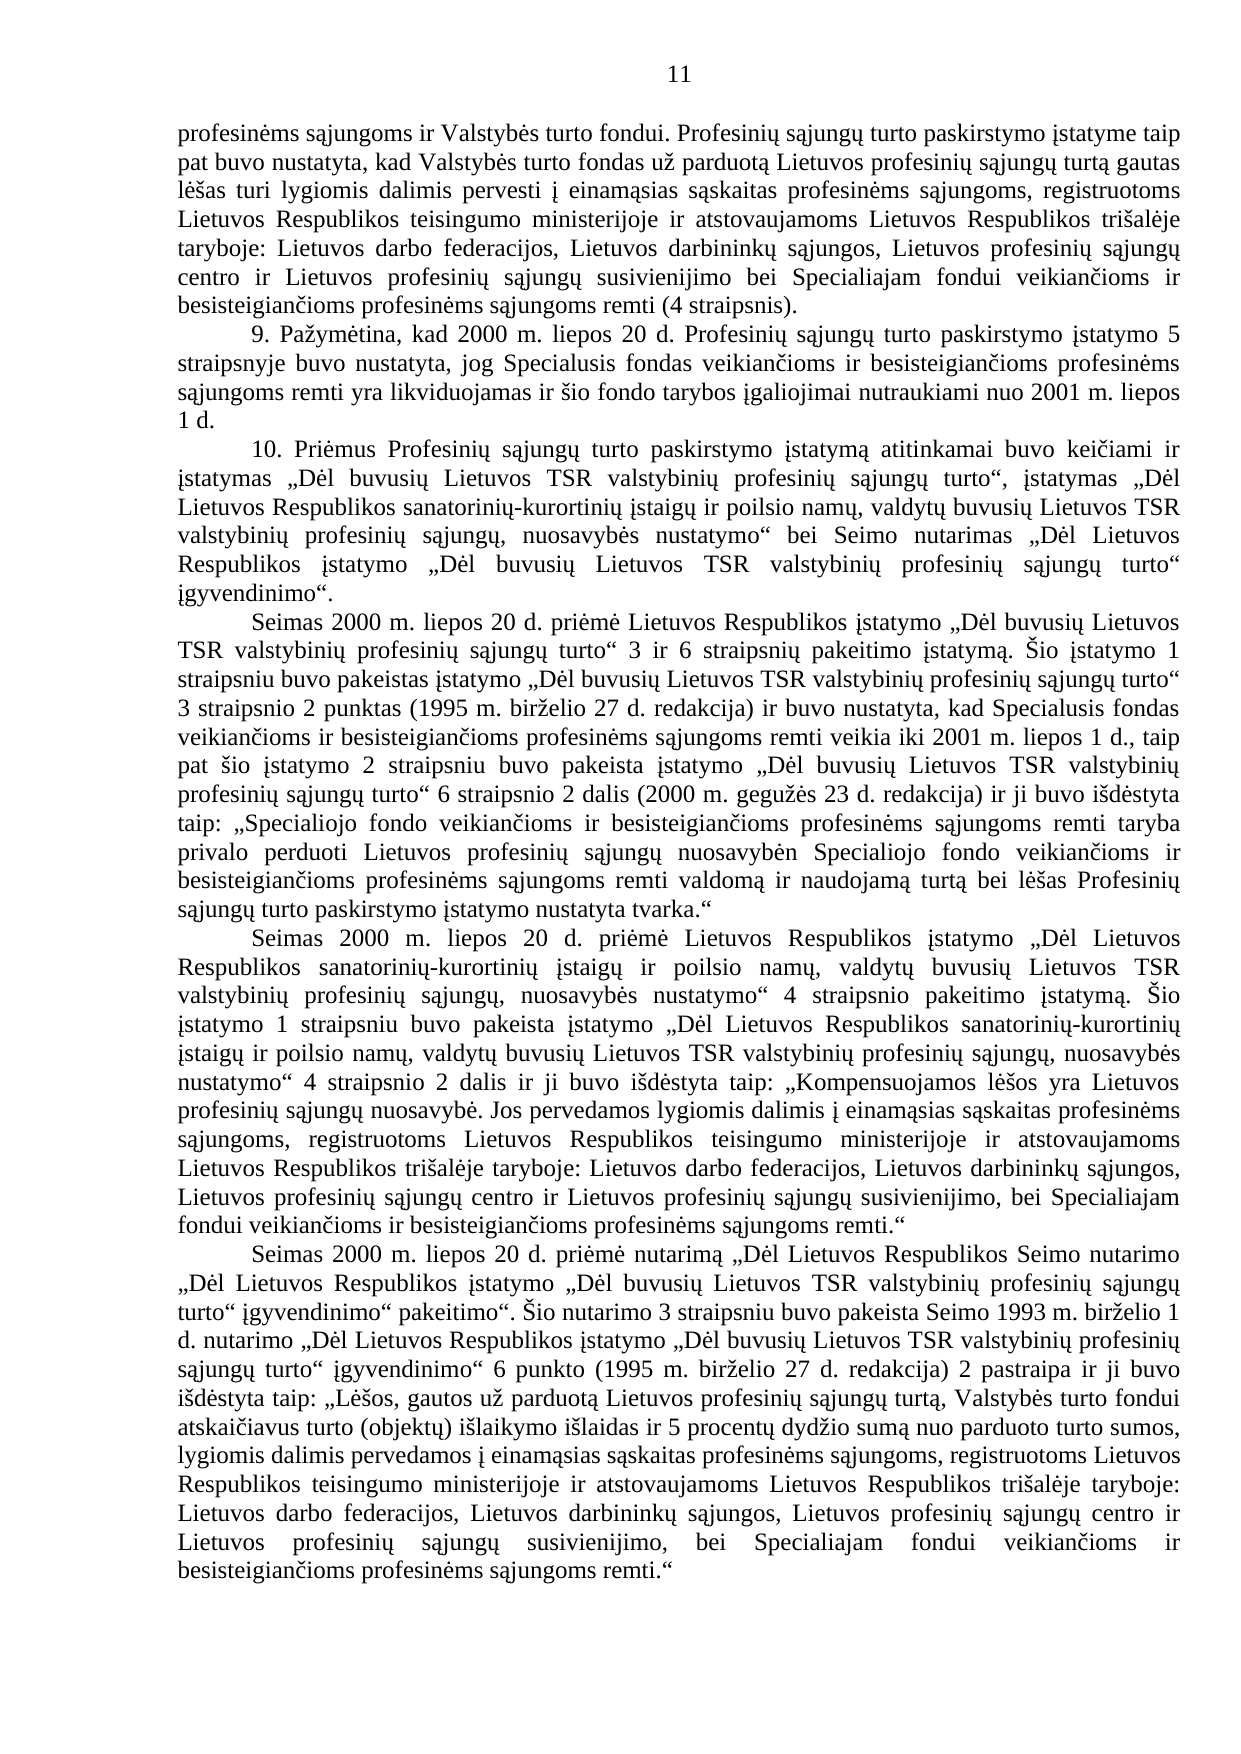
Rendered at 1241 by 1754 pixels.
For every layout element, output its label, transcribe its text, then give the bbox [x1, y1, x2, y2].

text Seimas 2000 m. liepos 20 d. priėmė nutarimą „Dėl Lietuvos Respublikos Seimo nutarimo „Dėl Lietuvos Respublikos įstatymo „Dėl buvusių Lietuvos TSR valstybinių profesinių sąjungų turto“ įgyvendinimo“ pakeitimo“. Šio nutarimo 3 straipsniu buvo pakeista Seimo 1993 m. birželio 1 d. nutarimo „Dėl Lietuvos Respublikos įstatymo „Dėl buvusių Lietuvos TSR valstybinių profesinių sąjungų turto“ įgyvendinimo“ 6 punkto (1995 m. birželio 27 d. redakcija) 2 pastraipa ir ji buvo išdėstyta taip: „Lėšos, gautos už parduotą Lietuvos profesinių sąjungų turtą, Valstybės turto fondui atskaičiavus turto (objektų) išlaikymo išlaidas ir 5 procentų dydžio sumą nuo parduoto turto sumos, lygiomis dalimis pervedamos į einamąsias sąskaitas profesinėms sąjungoms, registruotoms Lietuvos Respublikos teisingumo ministerijoje ir atstovaujamoms Lietuvos Respublikos trišalėje taryboje: Lietuvos darbo federacijos, Lietuvos darbininkų sąjungos, Lietuvos profesinių sąjungų centro ir Lietuvos profesinių sąjungų susivienijimo, bei Specialiajam fondui veikiančioms ir besisteigiančioms profesinėms sąjungoms remti.“ [177, 1239, 1181, 1584]
text profesinėms sąjungoms ir Valstybės turto fondui. Profesinių sąjungų turto paskirstymo įstatyme taip pat buvo nustatyta, kad Valstybės turto fondas už parduotą Lietuvos profesinių sąjungų turtą gautas lėšas turi lygiomis dalimis pervesti į einamąsias sąskaitas profesinėms sąjungoms, registruotoms Lietuvos Respublikos teisingumo ministerijoje ir atstovaujamoms Lietuvos Respublikos trišalėje taryboje: Lietuvos darbo federacijos, Lietuvos darbininkų sąjungos, Lietuvos profesinių sąjungų centro ir Lietuvos profesinių sąjungų susivienijimo bei Specialiajam fondui veikiančioms ir besisteigiančioms profesinėms sąjungoms remti (4 straipsnis). [177, 118, 1181, 319]
text Seimas 2000 m. liepos 20 d. priėmė Lietuvos Respublikos įstatymo „Dėl buvusių Lietuvos TSR valstybinių profesinių sąjungų turto“ 3 ir 6 straipsnių pakeitimo įstatymą. Šio įstatymo 1 straipsniu buvo pakeistas įstatymo „Dėl buvusių Lietuvos TSR valstybinių profesinių sąjungų turto“ 3 straipsnio 2 punktas (1995 m. birželio 27 d. redakcija) ir buvo nustatyta, kad Specialusis fondas veikiančioms ir besisteigiančioms profesinėms sąjungoms remti veikia iki 2001 m. liepos 1 d., taip pat šio įstatymo 2 straipsniu buvo pakeista įstatymo „Dėl buvusių Lietuvos TSR valstybinių profesinių sąjungų turto“ 6 straipsnio 2 dalis (2000 m. gegužės 23 d. redakcija) ir ji buvo išdėstyta taip: „Specialiojo fondo veikiančioms ir besisteigiančioms profesinėms sąjungoms remti taryba privalo perduoti Lietuvos profesinių sąjungų nuosavybėn Specialiojo fondo veikiančioms ir besisteigiančioms profesinėms sąjungoms remti valdomą ir naudojamą turtą bei lėšas Profesinių sąjungų turto paskirstymo įstatymo nustatyta tvarka.“ [177, 607, 1181, 923]
text Seimas 2000 m. liepos 20 d. priėmė Lietuvos Respublikos įstatymo „Dėl Lietuvos Respublikos sanatorinių-kurortinių įstaigų ir poilsio namų, valdytų buvusių Lietuvos TSR valstybinių profesinių sąjungų, nuosavybės nustatymo“ 4 straipsnio pakeitimo įstatymą. Šio įstatymo 1 straipsniu buvo pakeista įstatymo „Dėl Lietuvos Respublikos sanatorinių-kurortinių įstaigų ir poilsio namų, valdytų buvusių Lietuvos TSR valstybinių profesinių sąjungų, nuosavybės nustatymo“ 4 straipsnio 2 dalis ir ji buvo išdėstyta taip: „Kompensuojamos lėšos yra Lietuvos profesinių sąjungų nuosavybė. Jos pervedamos lygiomis dalimis į einamąsias sąskaitas profesinėms sąjungoms, registruotoms Lietuvos Respublikos teisingumo ministerijoje ir atstovaujamoms Lietuvos Respublikos trišalėje taryboje: Lietuvos darbo federacijos, Lietuvos darbininkų sąjungos, Lietuvos profesinių sąjungų centro ir Lietuvos profesinių sąjungų susivienijimo, bei Specialiajam fondui veikiančioms ir besisteigiančioms profesinėms sąjungoms remti.“ [177, 923, 1181, 1239]
text 9. Pažymėtina, kad 2000 m. liepos 20 d. Profesinių sąjungų turto paskirstymo įstatymo 5 straipsnyje buvo nustatyta, jog Specialusis fondas veikiančioms ir besisteigiančioms profesinėms sąjungoms remti yra likviduojamas ir šio fondo tarybos įgaliojimai nutraukiami nuo 2001 m. liepos 1 d. [177, 319, 1181, 434]
text 10. Priėmus Profesinių sąjungų turto paskirstymo įstatymą atitinkamai buvo keičiami ir įstatymas „Dėl buvusių Lietuvos TSR valstybinių profesinių sąjungų turto“, įstatymas „Dėl Lietuvos Respublikos sanatorinių-kurortinių įstaigų ir poilsio namų, valdytų buvusių Lietuvos TSR valstybinių profesinių sąjungų, nuosavybės nustatymo“ bei Seimo nutarimas „Dėl Lietuvos Respublikos įstatymo „Dėl buvusių Lietuvos TSR valstybinių profesinių sąjungų turto“ įgyvendinimo“. [177, 434, 1181, 607]
